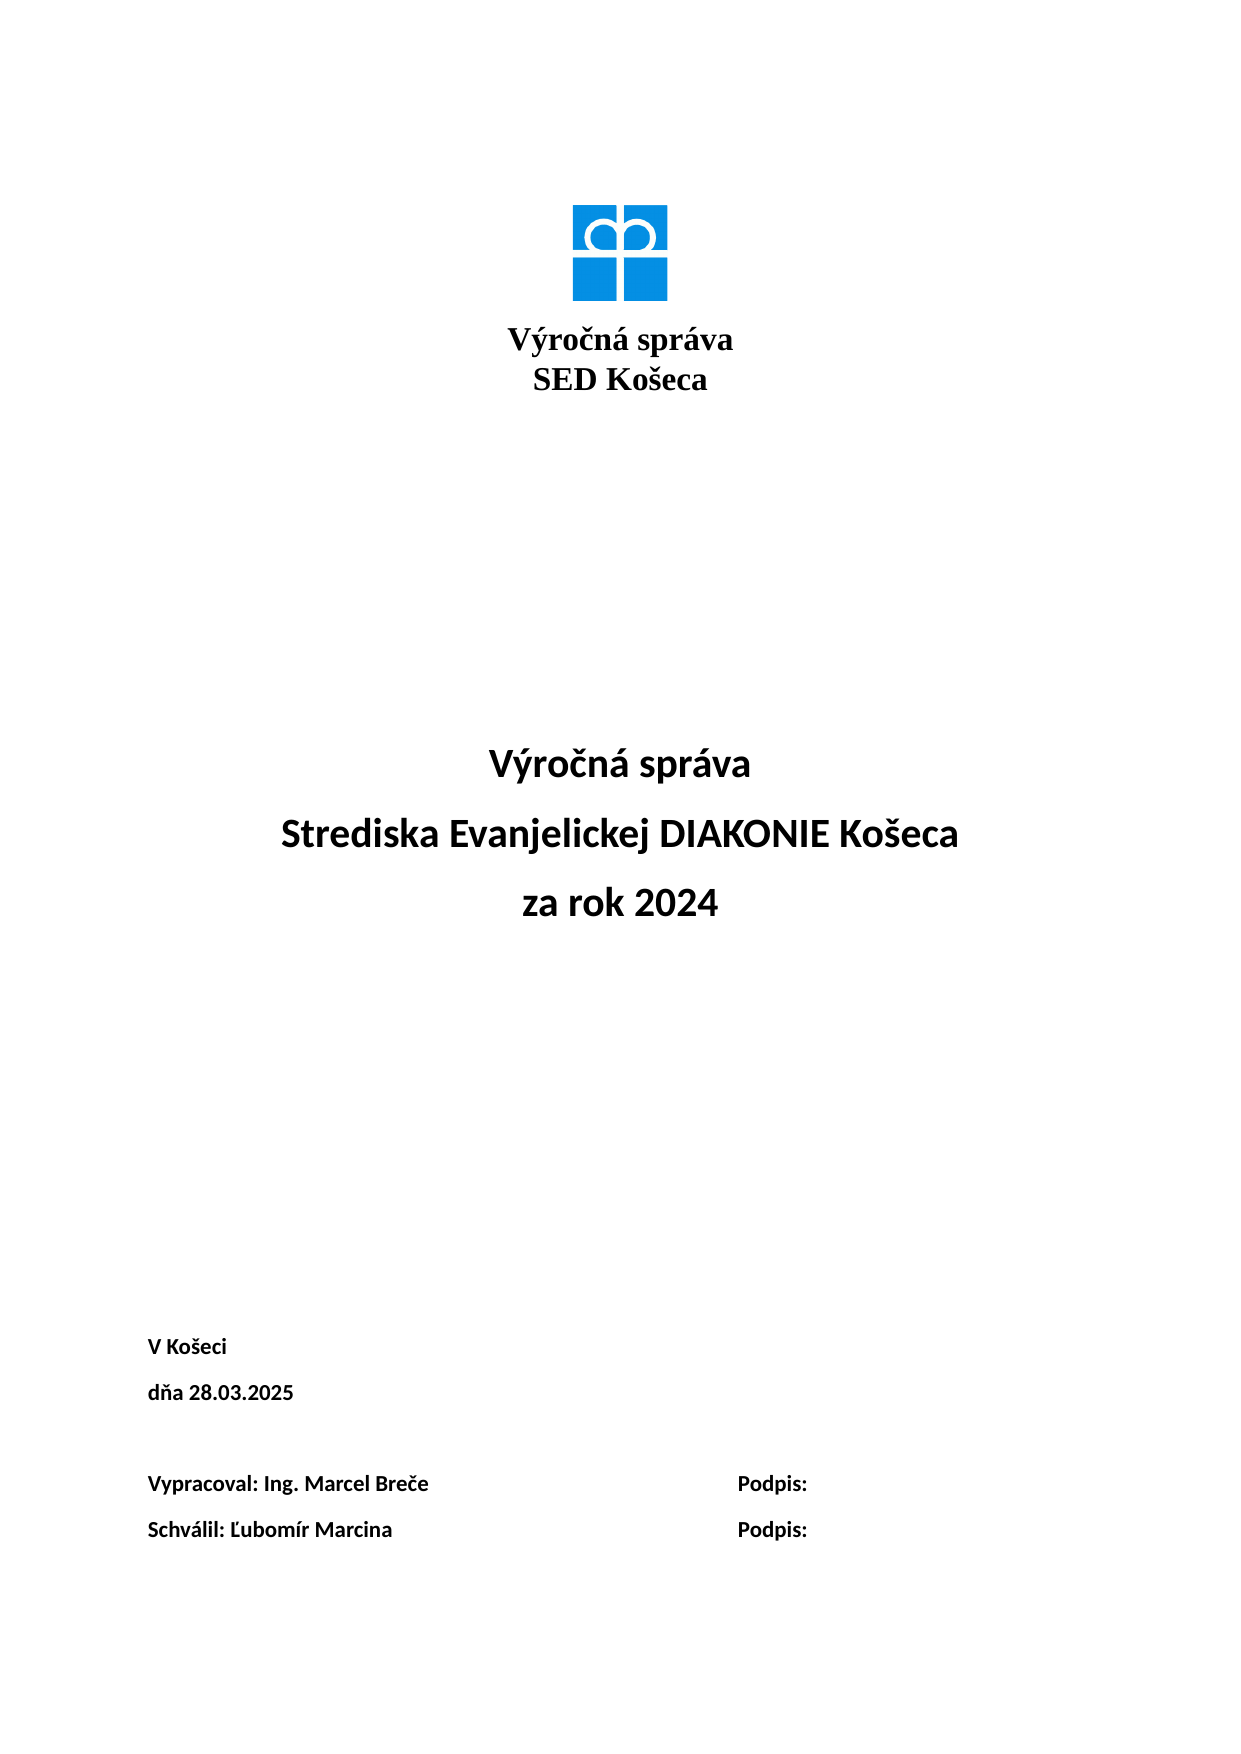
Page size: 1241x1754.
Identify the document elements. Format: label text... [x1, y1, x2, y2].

text dňa 28.03.2025 [148, 1378, 295, 1406]
text Schválil: Ľubomír Marcina Podpis: [148, 1515, 1093, 1543]
text Výročná správa SED Košeca [148, 320, 1093, 398]
text Výročná správa [148, 737, 1093, 788]
text Vypracoval: Ing. Marcel Breče Podpis: [148, 1469, 1093, 1498]
text za rok 2024 [148, 876, 1093, 927]
picture [572, 205, 668, 301]
text V Košeci [148, 1332, 295, 1360]
text Strediska Evanjelickej DIAKONIE Košeca [148, 807, 1093, 858]
